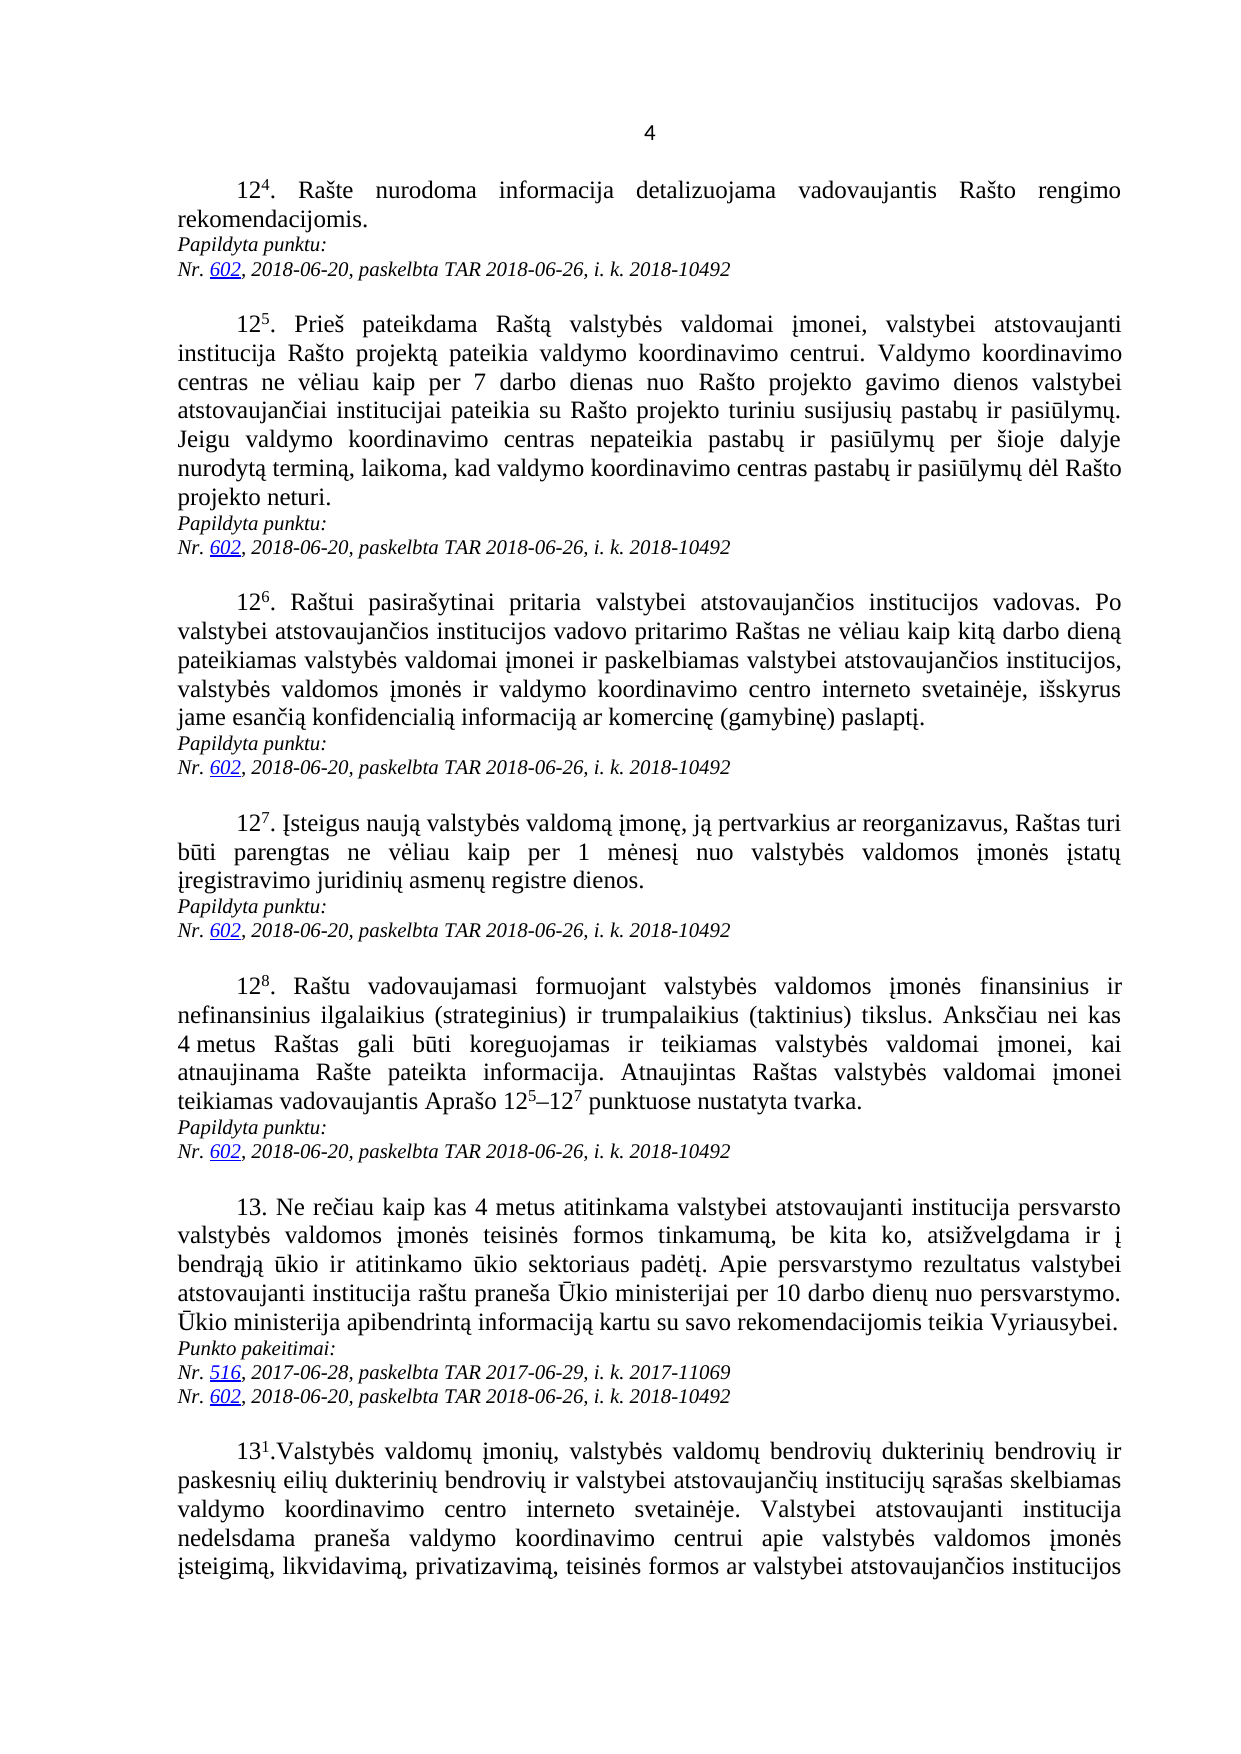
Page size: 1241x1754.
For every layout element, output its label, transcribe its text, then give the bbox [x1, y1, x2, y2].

text Papildyta punktu: [177, 1115, 1122, 1139]
text 126. Raštui pasirašytinai pritaria valstybei atstovaujančios institucijos vadovas. Po valstybei atstovaujančios institucijos vadovo pritarimo Raštas ne vėliau kaip kitą darbo dieną pateikiamas valstybės valdomai įmonei ir paskelbiamas valstybei atstovaujančios institucijos, valstybės valdomos įmonės ir valdymo koordinavimo centro interneto svetainėje, išskyrus jame esančią konfidencialią informaciją ar komercinę (gamybinę) paslaptį. [177, 587, 1122, 731]
text Nr. 516, 2017-06-28, paskelbta TAR 2017-06-29, i. k. 2017-11069 [177, 1359, 1122, 1384]
text Nr. 602, 2018-06-20, paskelbta TAR 2018-06-26, i. k. 2018-10492 [177, 1139, 1122, 1163]
text Nr. 602, 2018-06-20, paskelbta TAR 2018-06-26, i. k. 2018-10492 [177, 755, 1122, 779]
text Nr. 602, 2018-06-20, paskelbta TAR 2018-06-26, i. k. 2018-10492 [177, 534, 1122, 559]
text 124. Rašte nurodoma informacija detalizuojama vadovaujantis Rašto rengimo rekomendacijomis. [177, 175, 1122, 232]
text Punkto pakeitimai: [177, 1336, 1122, 1359]
text Papildyta punktu: [177, 731, 1122, 755]
text 131.Valstybės valdomų įmonių, valstybės valdomų bendrovių dukterinių bendrovių ir paskesnių eilių dukterinių bendrovių ir valstybei atstovaujančių institucijų sąrašas skelbiamas valdymo koordinavimo centro interneto svetainėje. Valstybei atstovaujanti institucija nedelsdama praneša valdymo koordinavimo centrui apie valstybės valdomos įmonės įsteigimą, likvidavimą, privatizavimą, teisinės formos ar valstybei atstovaujančios institucijos [177, 1436, 1122, 1580]
text Nr. 602, 2018-06-20, paskelbta TAR 2018-06-26, i. k. 2018-10492 [177, 1384, 1122, 1408]
text 13. Ne rečiau kaip kas 4 metus atitinkama valstybei atstovaujanti institucija persvarsto valstybės valdomos įmonės teisinės formos tinkamumą, be kita ko, atsižvelgdama ir į bendrąją ūkio ir atitinkamo ūkio sektoriaus padėtį. Apie persvarstymo rezultatus valstybei atstovaujanti institucija raštu praneša Ūkio ministerijai per 10 darbo dienų nuo persvarstymo. Ūkio ministerija apibendrintą informaciją kartu su savo rekomendacijomis teikia Vyriausybei. [177, 1192, 1122, 1336]
text 125. Prieš pateikdama Raštą valstybės valdomai įmonei, valstybei atstovaujanti institucija Rašto projektą pateikia valdymo koordinavimo centrui. Valdymo koordinavimo centras ne vėliau kaip per 7 darbo dienas nuo Rašto projekto gavimo dienos valstybei atstovaujančiai institucijai pateikia su Rašto projekto turiniu susijusių pastabų ir pasiūlymų. Jeigu valdymo koordinavimo centras nepateikia pastabų ir pasiūlymų per šioje dalyje nurodytą terminą, laikoma, kad valdymo koordinavimo centras pastabų ir pasiūlymų dėl Rašto projekto neturi. [177, 309, 1122, 511]
text Nr. 602, 2018-06-20, paskelbta TAR 2018-06-26, i. k. 2018-10492 [177, 256, 1122, 281]
text 128. Raštu vadovaujamasi formuojant valstybės valdomos įmonės finansinius ir nefinansinius ilgalaikius (strateginius) ir trumpalaikius (taktinius) tikslus. Anksčiau nei kas 4 metus Raštas gali būti koreguojamas ir teikiamas valstybės valdomai įmonei, kai atnaujinama Rašte pateikta informacija. Atnaujintas Raštas valstybės valdomai įmonei teikiamas vadovaujantis Aprašo 125–127 punktuose nustatyta tvarka. [177, 971, 1122, 1115]
text Papildyta punktu: [177, 894, 1122, 918]
text 127. Įsteigus naują valstybės valdomą įmonę, ją pertvarkius ar reorganizavus, Raštas turi būti parengtas ne vėliau kaip per 1 mėnesį nuo valstybės valdomos įmonės įstatų įregistravimo juridinių asmenų registre dienos. [177, 808, 1122, 894]
text Papildyta punktu: [177, 511, 1122, 534]
text Papildyta punktu: [177, 232, 1122, 256]
text Nr. 602, 2018-06-20, paskelbta TAR 2018-06-26, i. k. 2018-10492 [177, 918, 1122, 942]
